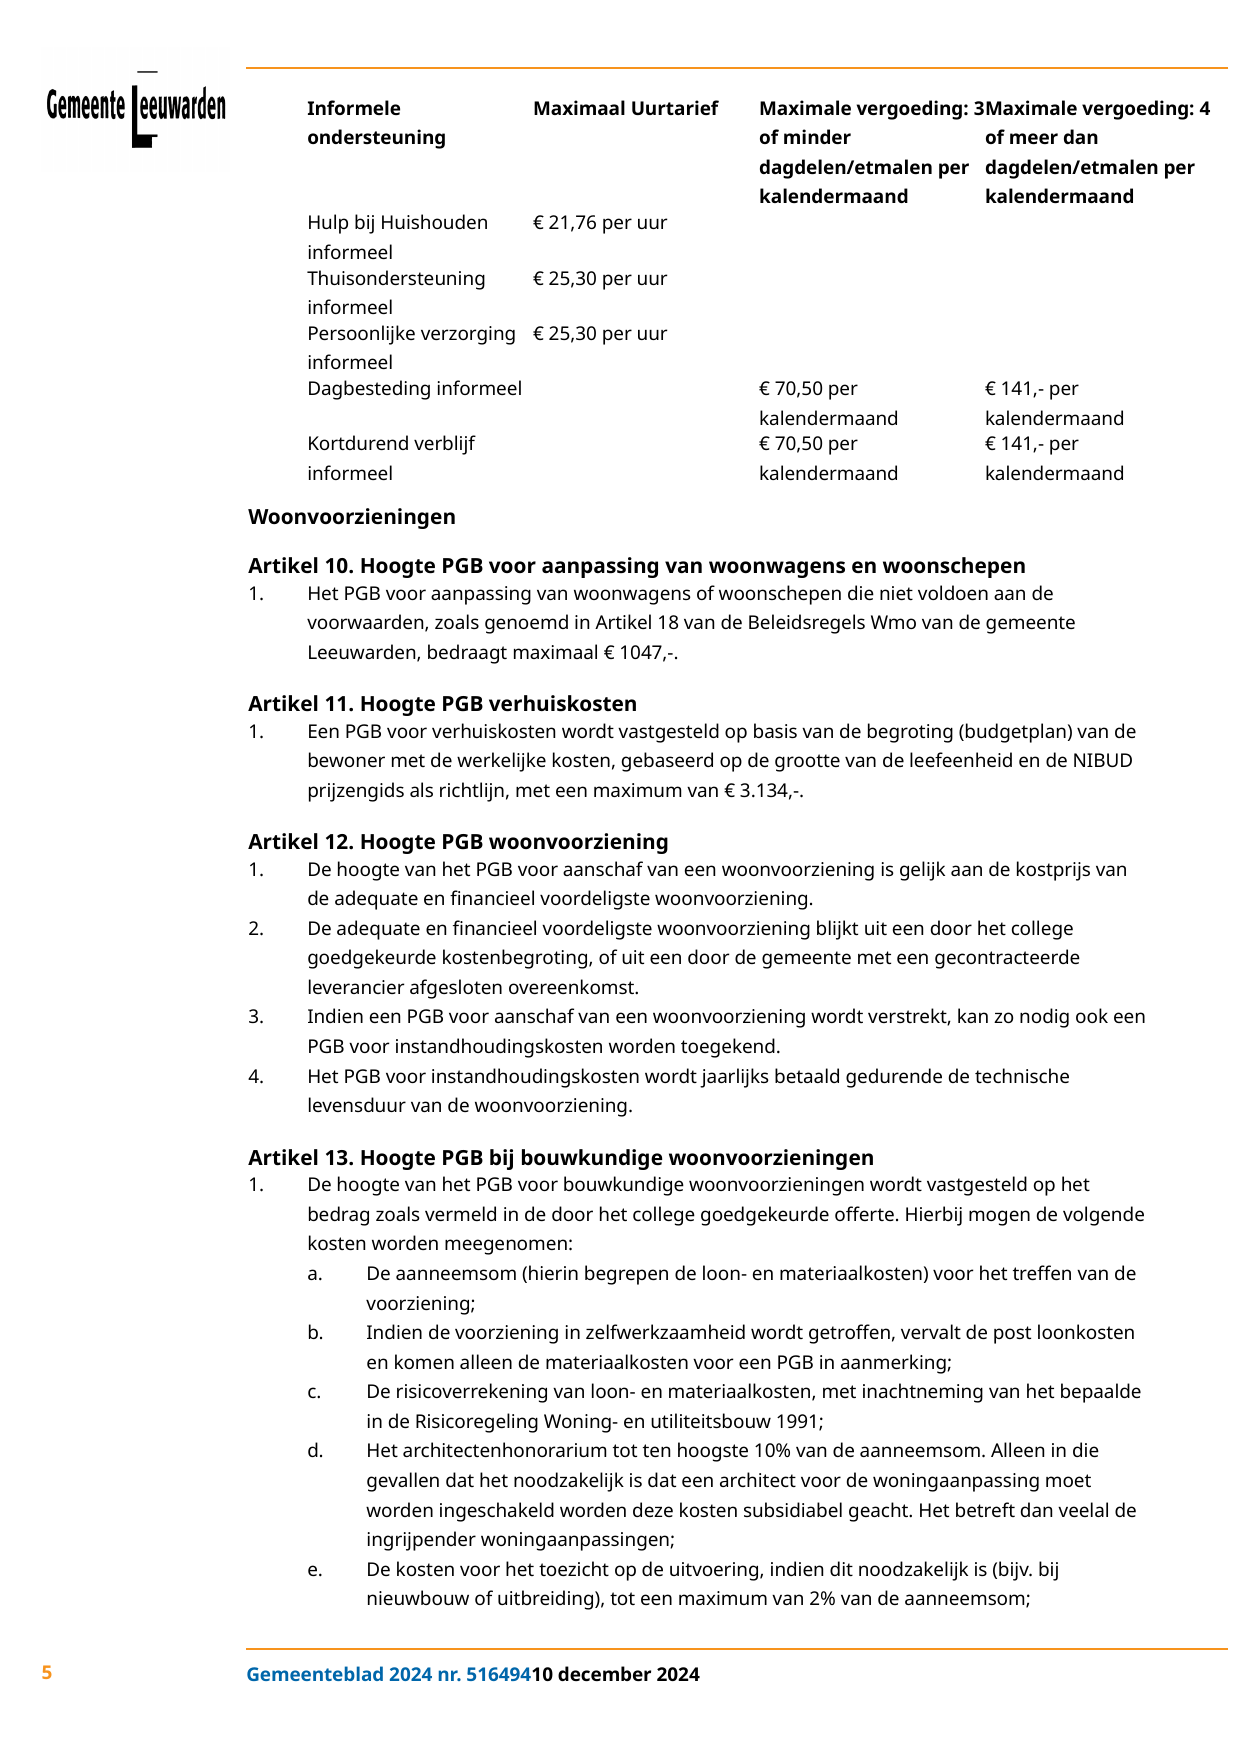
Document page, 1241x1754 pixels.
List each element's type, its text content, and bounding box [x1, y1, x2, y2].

list De kosten voor het toezicht op de uitvoering, indien dit noodzakelijk is (bijv. bij nieuwbouw of uitbreiding), tot een maximum van 2% van de aanneemsom; [307, 1556, 1152, 1611]
text Artikel 12. Hoogte PGB woonvoorziening [248, 827, 1152, 856]
table_header Maximaal Uurtarief [533, 95, 759, 209]
table_cell € 141,- per kalendermaand [985, 375, 1211, 431]
text Artikel 10. Hoogte PGB voor aanpassing van woonwagens en woonschepen [248, 551, 1152, 580]
list De hoogte van het PGB voor aanschaf van een woonvoorziening is gelijk aan de kostprijs van de adequate en financieel voordeligste woonvoorziening. [248, 856, 1152, 911]
table_header Informele ondersteuning [307, 95, 533, 209]
table_header Maximale vergoeding: 3 of minder dagdelen/etmalen per kalendermaand [759, 95, 985, 209]
text Artikel 11. Hoogte PGB verhuiskosten [248, 689, 1152, 718]
table_cell [533, 375, 759, 431]
list De adequate en financieel voordeligste woonvoorziening blijkt uit een door het college goedgekeurde kostenbegroting, of uit een door de gemeente met een gecontracteerde leverancier afgesloten overeenkomst. [248, 915, 1152, 1000]
table_cell [759, 265, 985, 320]
list Indien een PGB voor aanschaf van een woonvoorziening wordt verstrekt, kan zo nodig ook een PGB voor instandhoudingskosten worden toegekend. [248, 1004, 1152, 1059]
table_cell [985, 265, 1211, 320]
list Een PGB voor verhuiskosten wordt vastgesteld op basis van de begroting (budgetplan) van de bewoner met de werkelijke kosten, gebaseerd op de grootte van de leefeenheid en de NIBUD prijzengids als richtlijn, met een maximum van € 3.134,-. [248, 718, 1152, 803]
table_cell € 70,50 per kalendermaand [759, 375, 985, 431]
text Woonvoorzieningen [248, 502, 1152, 531]
table_cell € 21,76 per uur [533, 209, 759, 265]
table_cell [985, 209, 1211, 265]
table_cell [759, 209, 985, 265]
table_cell [533, 431, 759, 486]
table_cell Hulp bij Huishouden informeel [307, 209, 533, 265]
table_cell [985, 320, 1211, 375]
table_cell € 141,- per kalendermaand [985, 431, 1211, 486]
table_header Maximale vergoeding: 4 of meer dan dagdelen/etmalen per kalendermaand [985, 95, 1211, 209]
table_cell € 70,50 per kalendermaand [759, 431, 985, 486]
list Het architectenhonorarium tot ten hoogste 10% van de aanneemsom. Alleen in die gevallen dat het noodzakelijk is dat een architect voor de woningaanpassing moet worden ingeschakeld worden deze kosten subsidiabel geacht. Het betreft dan veelal de ingrijpender woningaanpassingen; [307, 1438, 1152, 1552]
list Het PGB voor aanpassing van woonwagens of woonschepen die niet voldoen aan de voorwaarden, zoals genoemd in Artikel 18 van de Beleidsregels Wmo van de gemeente Leeuwarden, bedraagt maximaal € 1047,-. [248, 580, 1152, 665]
list De aanneemsom (hierin begrepen de loon- en materiaalkosten) voor het treffen van de voorziening; [307, 1260, 1152, 1315]
table_cell € 25,30 per uur [533, 320, 759, 375]
table_cell Kortdurend verblijf informeel [307, 431, 533, 486]
list De hoogte van het PGB voor bouwkundige woonvoorzieningen wordt vastgesteld op het bedrag zoals vermeld in de door het college goedgekeurde offerte. Hierbij mogen de volgende kosten worden meegenomen: [248, 1171, 1152, 1256]
table_cell € 25,30 per uur [533, 265, 759, 320]
list Het PGB voor instandhoudingskosten wordt jaarlijks betaald gedurende de technische levensduur van de woonvoorziening. [248, 1063, 1152, 1118]
table_cell Thuisondersteuning informeel [307, 265, 533, 320]
list De risicoverrekening van loon- en materiaalkosten, met inachtneming van het bepaalde in de Risicoregeling Woning- en utiliteitsbouw 1991; [307, 1378, 1152, 1434]
list Indien de voorziening in zelfwerkzaamheid wordt getroffen, vervalt de post loonkosten en komen alleen de materiaalkosten voor een PGB in aanmerking; [307, 1319, 1152, 1374]
table_cell Dagbesteding informeel [307, 375, 533, 431]
table_cell [759, 320, 985, 375]
picture [41, 47, 231, 172]
table_cell Persoonlijke verzorging informeel [307, 320, 533, 375]
text Artikel 13. Hoogte PGB bij bouwkundige woonvoorzieningen [248, 1143, 1152, 1171]
